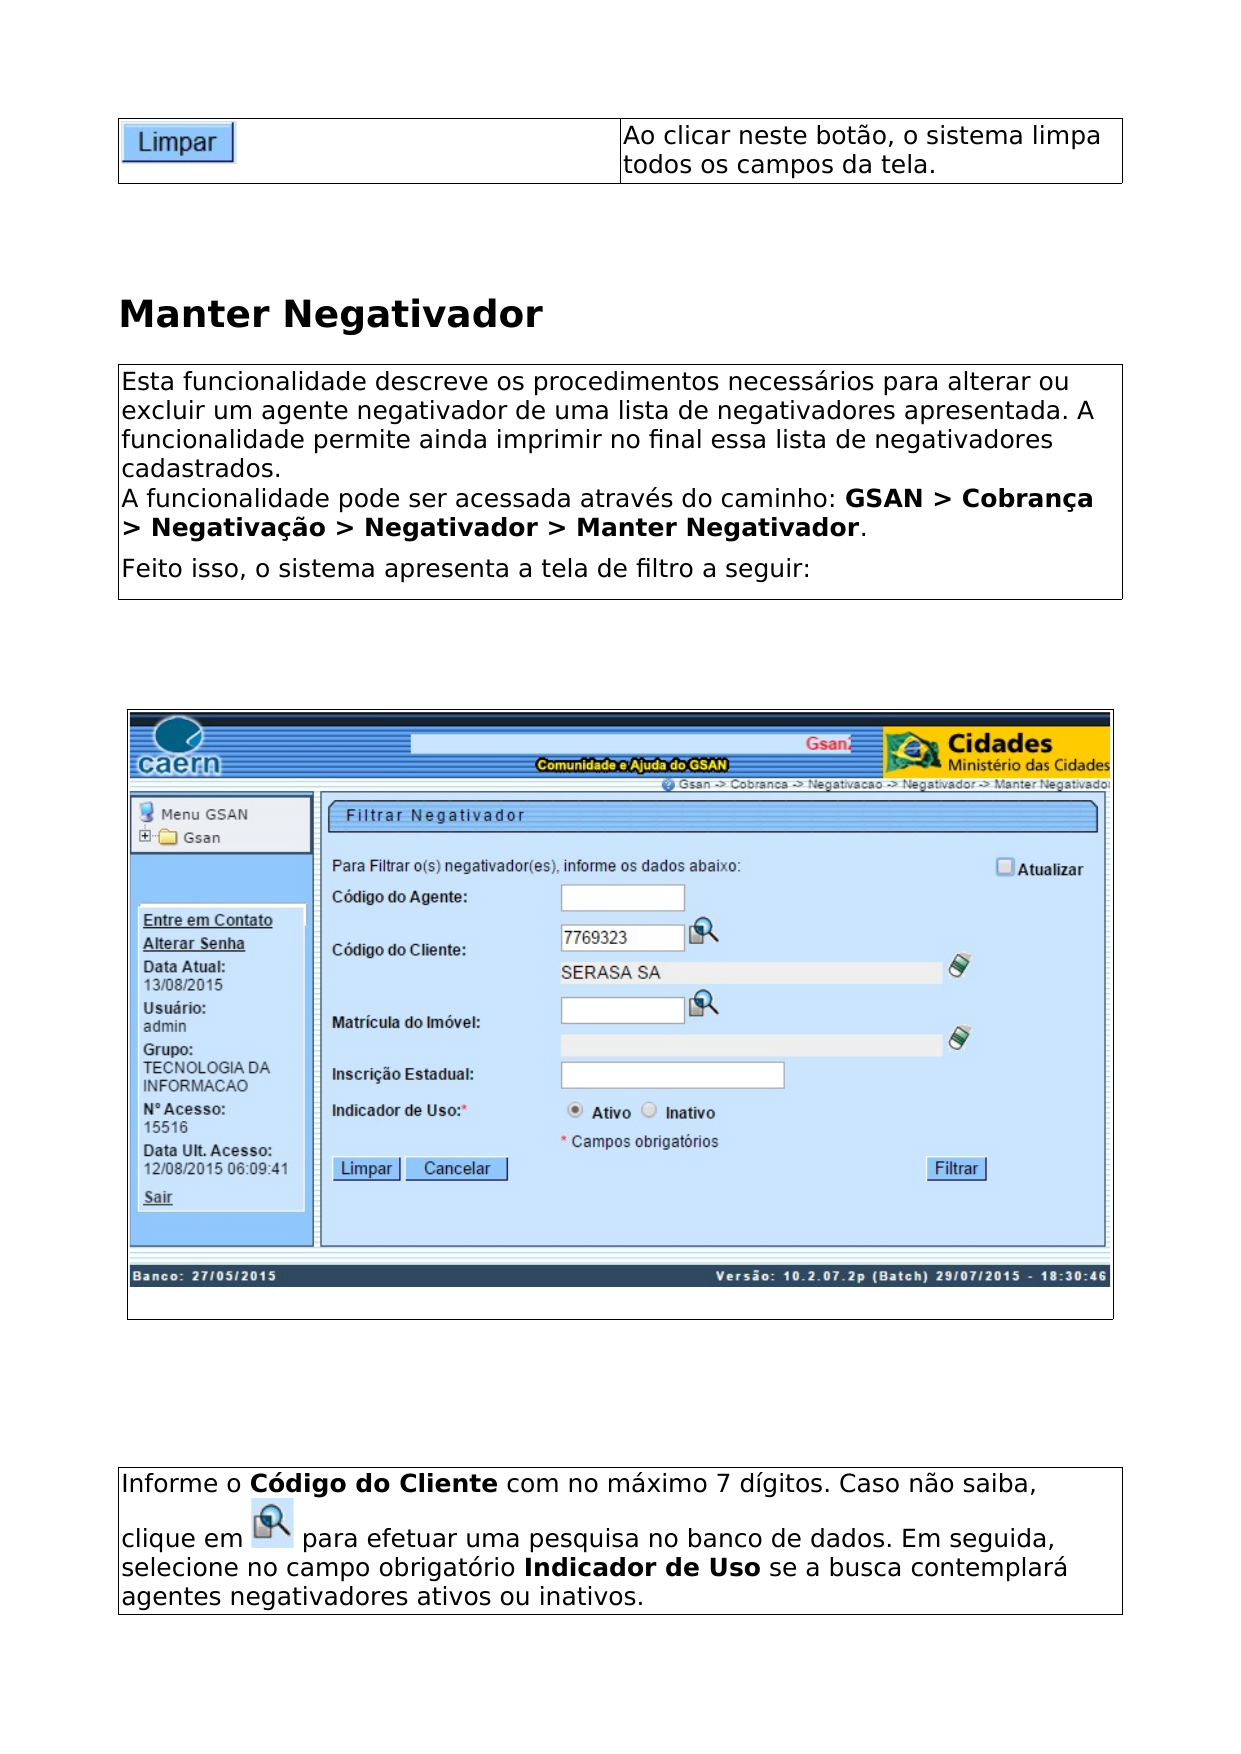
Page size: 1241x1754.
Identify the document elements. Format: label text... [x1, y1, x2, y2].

subtitle Manter Negativador [118, 293, 1122, 337]
table_header Informe o Código do Cliente com no máximo 7 dígitos. Caso não saiba, clique em para efetuar uma pesquisa no banco de dados. Em seguida, selecione no campo obrigatório Indicador de Uso se a busca contemplará agentes negativadores ativos ou inativos. [119, 1468, 1122, 1614]
picture [251, 1498, 294, 1548]
picture [129, 711, 1111, 1287]
table_cell [119, 119, 620, 182]
table_cell Ao clicar neste botão, o sistema limpa todos os campos da tela. [621, 119, 1122, 182]
picture [121, 121, 237, 164]
table_header Esta funcionalidade descreve os procedimentos necessários para alterar ou excluir um agente negativador de uma lista de negativadores apresentada. A funcionalidade permite ainda imprimir no final essa lista de negativadores cadastrados. A funcionalidade pode ser acessada através do caminho: GSAN > Cobrança > Negativação > Negativador > Manter Negativador. Feito isso, o sistema apresenta a tela de filtro a seguir: [119, 365, 1122, 599]
table_header [128, 710, 1113, 1318]
